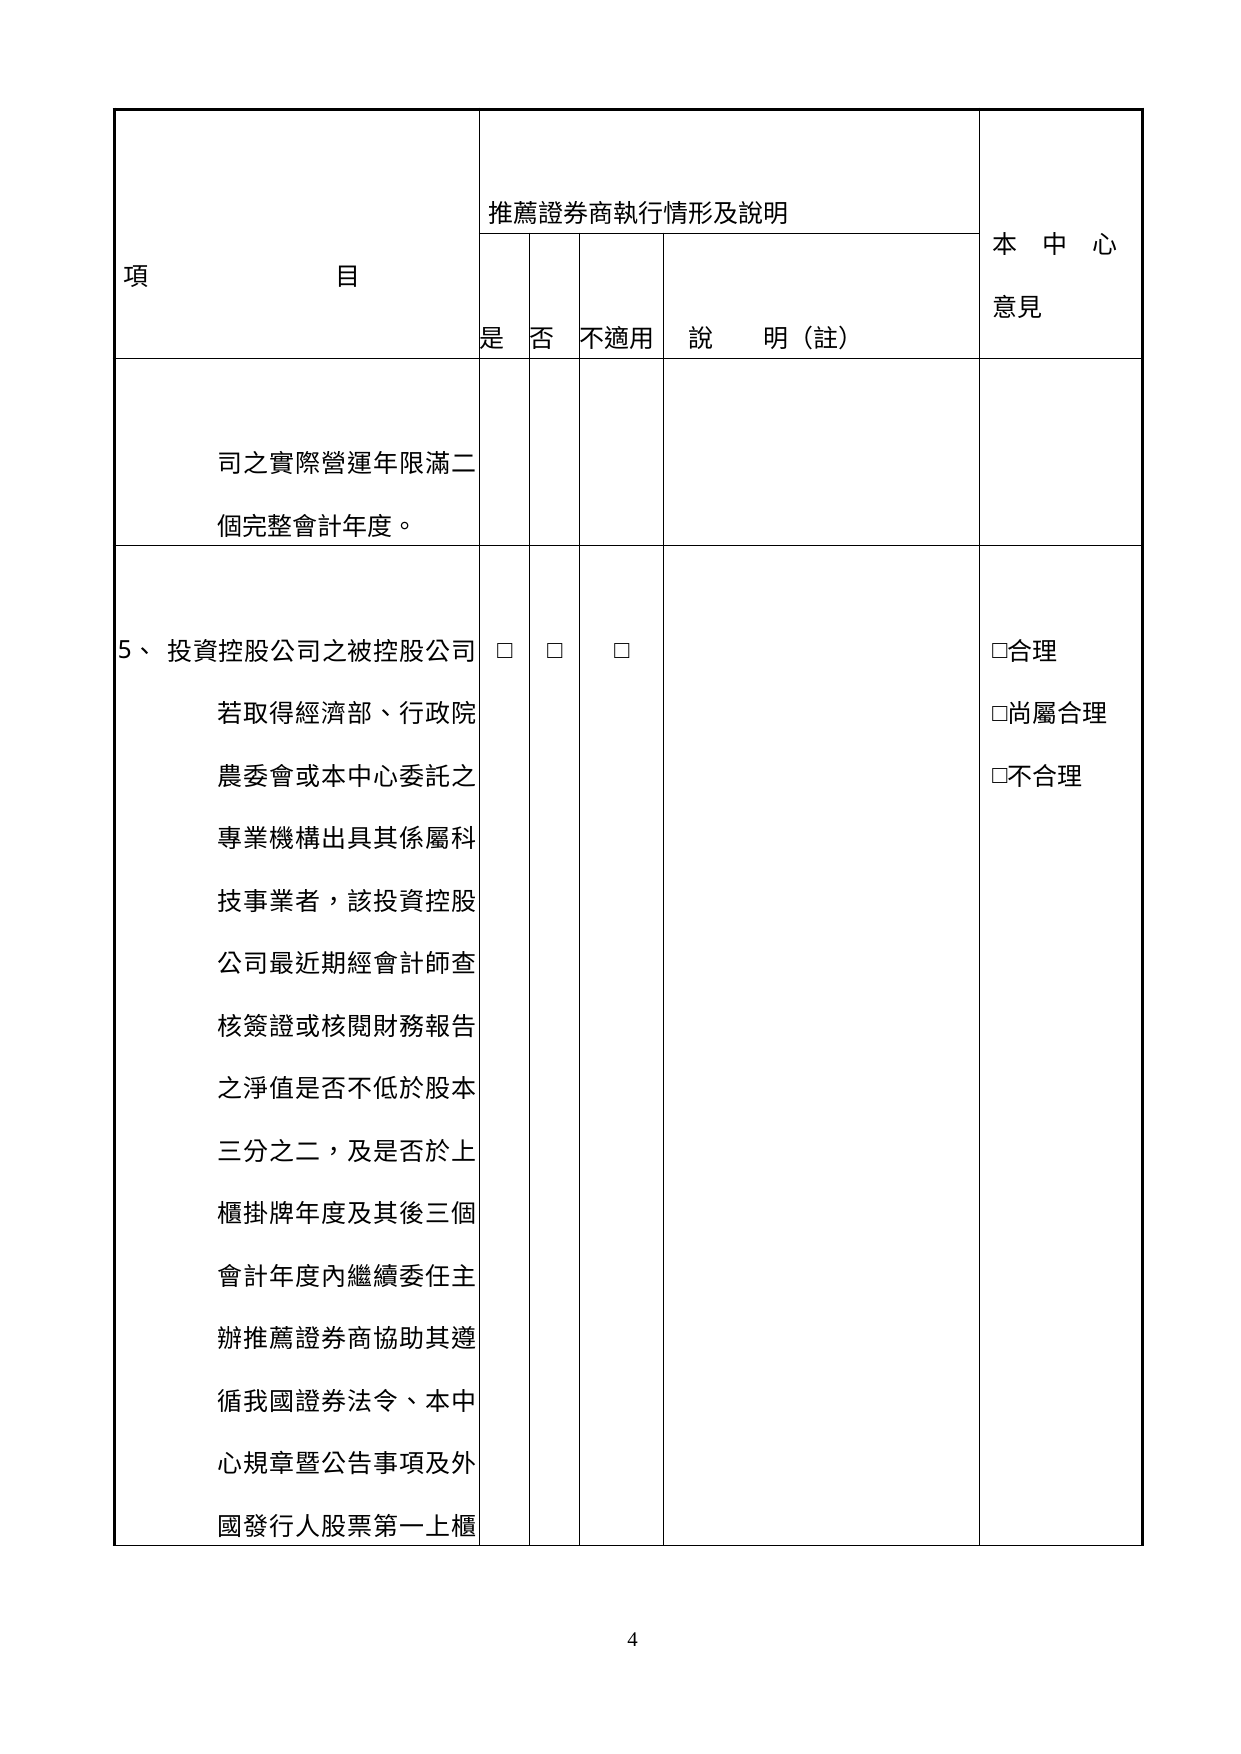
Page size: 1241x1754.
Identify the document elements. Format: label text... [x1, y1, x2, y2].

table_cell 否 [530, 234, 579, 358]
table_cell [664, 546, 979, 1545]
table_cell [980, 359, 1141, 545]
table_cell □ [580, 546, 663, 1545]
table_cell □合理 □尚屬合理 □不合理 [980, 546, 1141, 1545]
table_cell [580, 359, 663, 545]
table_cell 說 明（註） [664, 234, 979, 358]
table_cell [480, 359, 529, 545]
table_cell 是 [480, 234, 529, 358]
table_cell 不適用 [580, 234, 663, 358]
table_header 項 目 [116, 111, 479, 358]
table_cell □ [530, 546, 579, 1545]
table_header 本 中 心 意見 [980, 111, 1141, 358]
table_cell □ [480, 546, 529, 1545]
table_cell 司之實際營運年限滿二個完整會計年度。 [116, 359, 479, 545]
table_cell [664, 359, 979, 545]
table_cell [530, 359, 579, 545]
table_header 推薦證券商執行情形及說明 [480, 111, 979, 233]
table_cell 投資控股公司之被控股公司若取得經濟部、行政院農委會或本中心委託之專業機構出具其係屬科技事業者，該投資控股公司最近期經會計師查核簽證或核閱財務報告之淨值是否不低於股本三分之二，及是否於上櫃掛牌年度及其後三個會計年度內繼續委任主辦推薦證券商協助其遵循我國證券法令、本中心規章暨公告事項及外國發行人股票第一上櫃契約。 [116, 546, 479, 1545]
